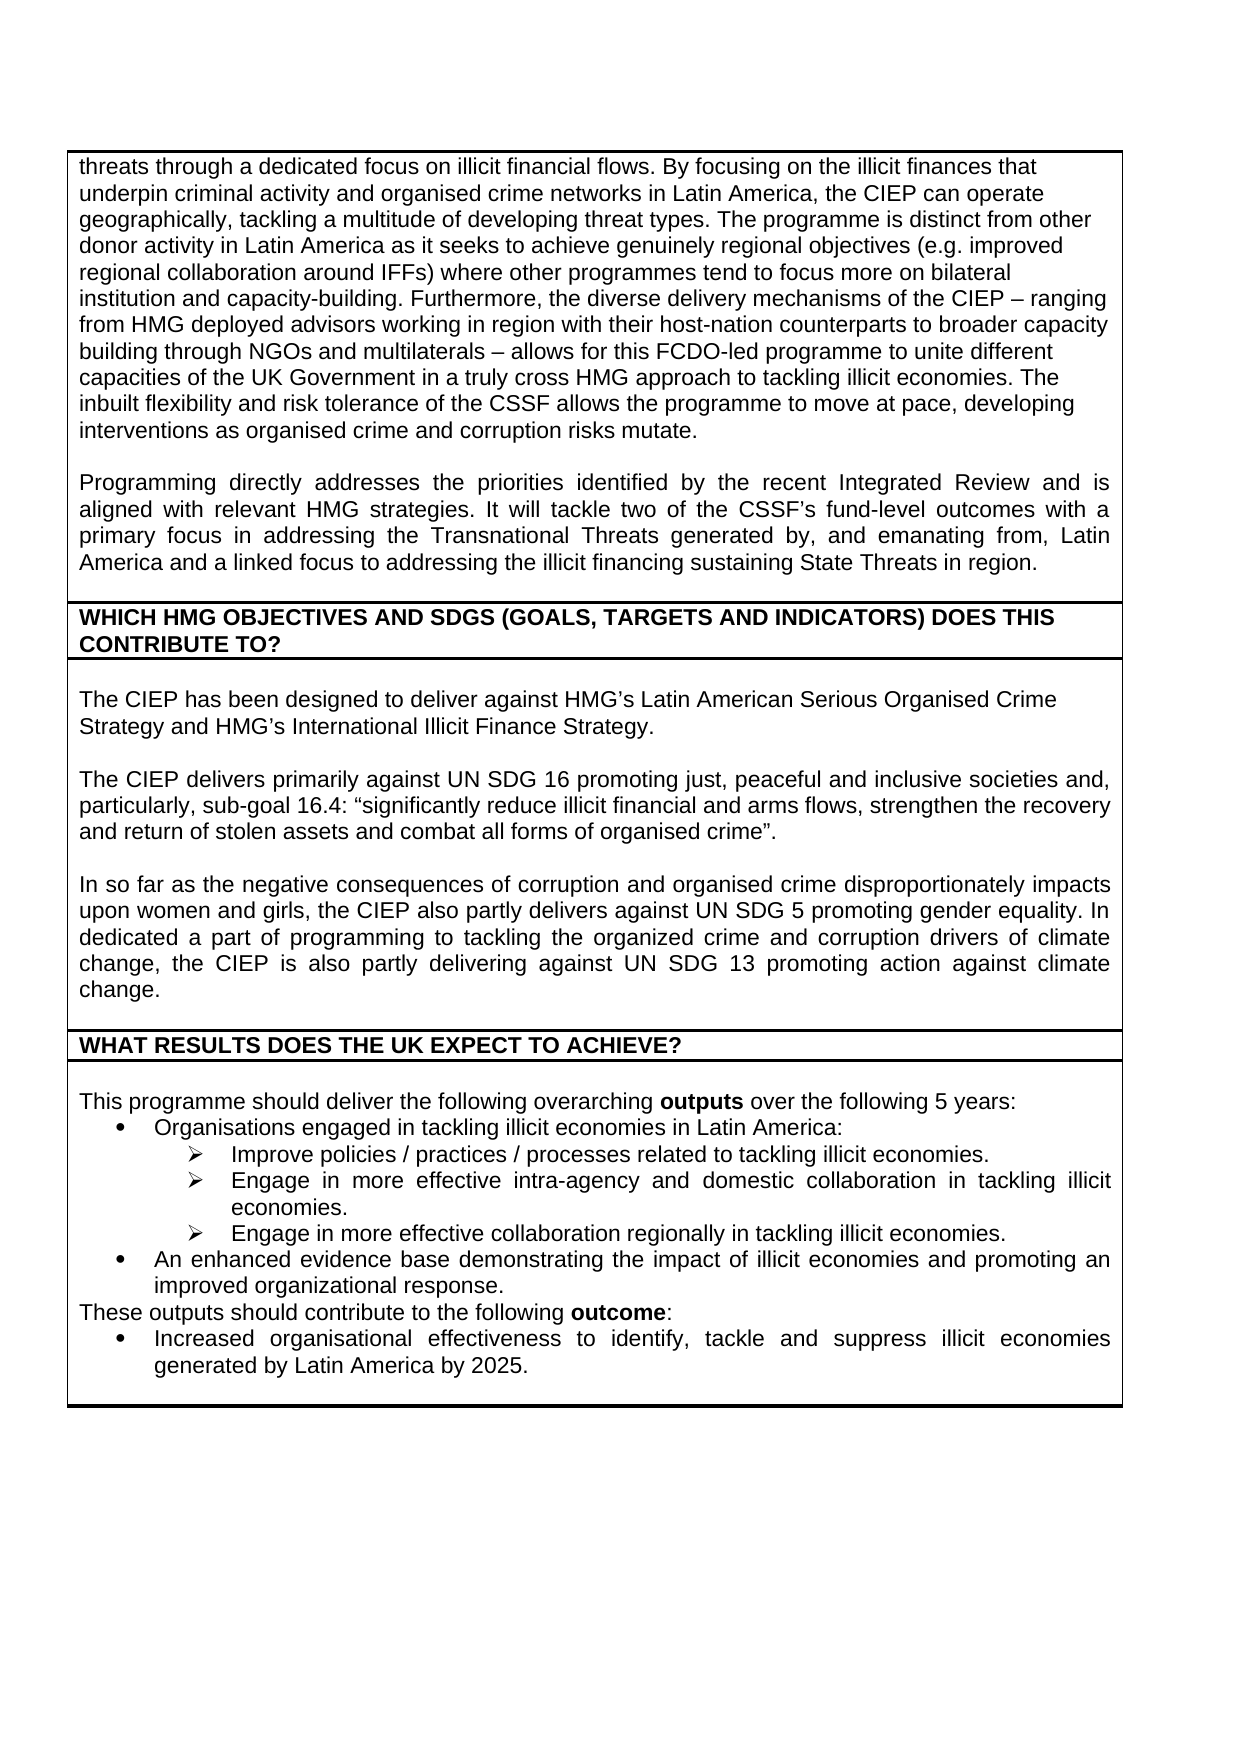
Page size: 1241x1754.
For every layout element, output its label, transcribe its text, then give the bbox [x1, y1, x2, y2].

table_cell threats through a dedicated focus on illicit financial flows. By focusing on the illicit finances that underpin criminal activity and organised crime networks in Latin America, the CIEP can operate geographically, tackling a multitude of developing threat types. The programme is distinct from other donor activity in Latin America as it seeks to achieve genuinely regional objectives (e.g. improved regional collaboration around IFFs) where other programmes tend to focus more on bilateral institution and capacity-building. Furthermore, the diverse delivery mechanisms of the CIEP – ranging from HMG deployed advisors working in region with their host-nation counterparts to broader capacity building through NGOs and multilaterals – allows for this FCDO-led programme to unite different capacities of the UK Government in a truly cross HMG approach to tackling illicit economies. The inbuilt flexibility and risk tolerance of the CSSF allows the programme to move at pace, developing interventions as organised crime and corruption risks mutate. Programming directly addresses the priorities identified by the recent Integrated Review and is aligned with relevant HMG strategies. It will tackle two of the CSSF’s fund-level outcomes with a primary focus in addressing the Transnational Threats generated by, and emanating from, Latin America and a linked focus to addressing the illicit financing sustaining State Threats in region. [68, 153, 1122, 601]
table_cell This programme should deliver the following overarching outputs over the following 5 years: Organisations engaged in tackling illicit economies in Latin America: Improve policies / practices / processes related to tackling illicit economies. Engage in more effective intra-agency and domestic collaboration in tackling illicit economies. Engage in more effective collaboration regionally in tackling illicit economies. An enhanced evidence base demonstrating the impact of illicit economies and promoting an improved organizational response. These outputs should contribute to the following outcome: Increased organisational effectiveness to identify, tackle and suppress illicit economies generated by Latin America by 2025. [68, 1062, 1122, 1404]
table_cell WHAT RESULTS DOES THE UK EXPECT TO ACHIEVE? [68, 1032, 1122, 1058]
table_cell Which HMG objectives and SDGs (goals, targets and indicators) does this contribute to? [68, 604, 1122, 657]
table_cell The CIEP has been designed to deliver against HMG’s Latin American Serious Organised Crime Strategy and HMG’s International Illicit Finance Strategy. The CIEP delivers primarily against UN SDG 16 promoting just, peaceful and inclusive societies and, particularly, sub-goal 16.4: “significantly reduce illicit financial and arms flows, strengthen the recovery and return of stolen assets and combat all forms of organised crime”. In so far as the negative consequences of corruption and organised crime disproportionately impacts upon women and girls, the CIEP also partly delivers against UN SDG 5 promoting gender equality. In dedicated a part of programming to tackling the organized crime and corruption drivers of climate change, the CIEP is also partly delivering against UN SDG 13 promoting action against climate change. [68, 660, 1122, 1029]
